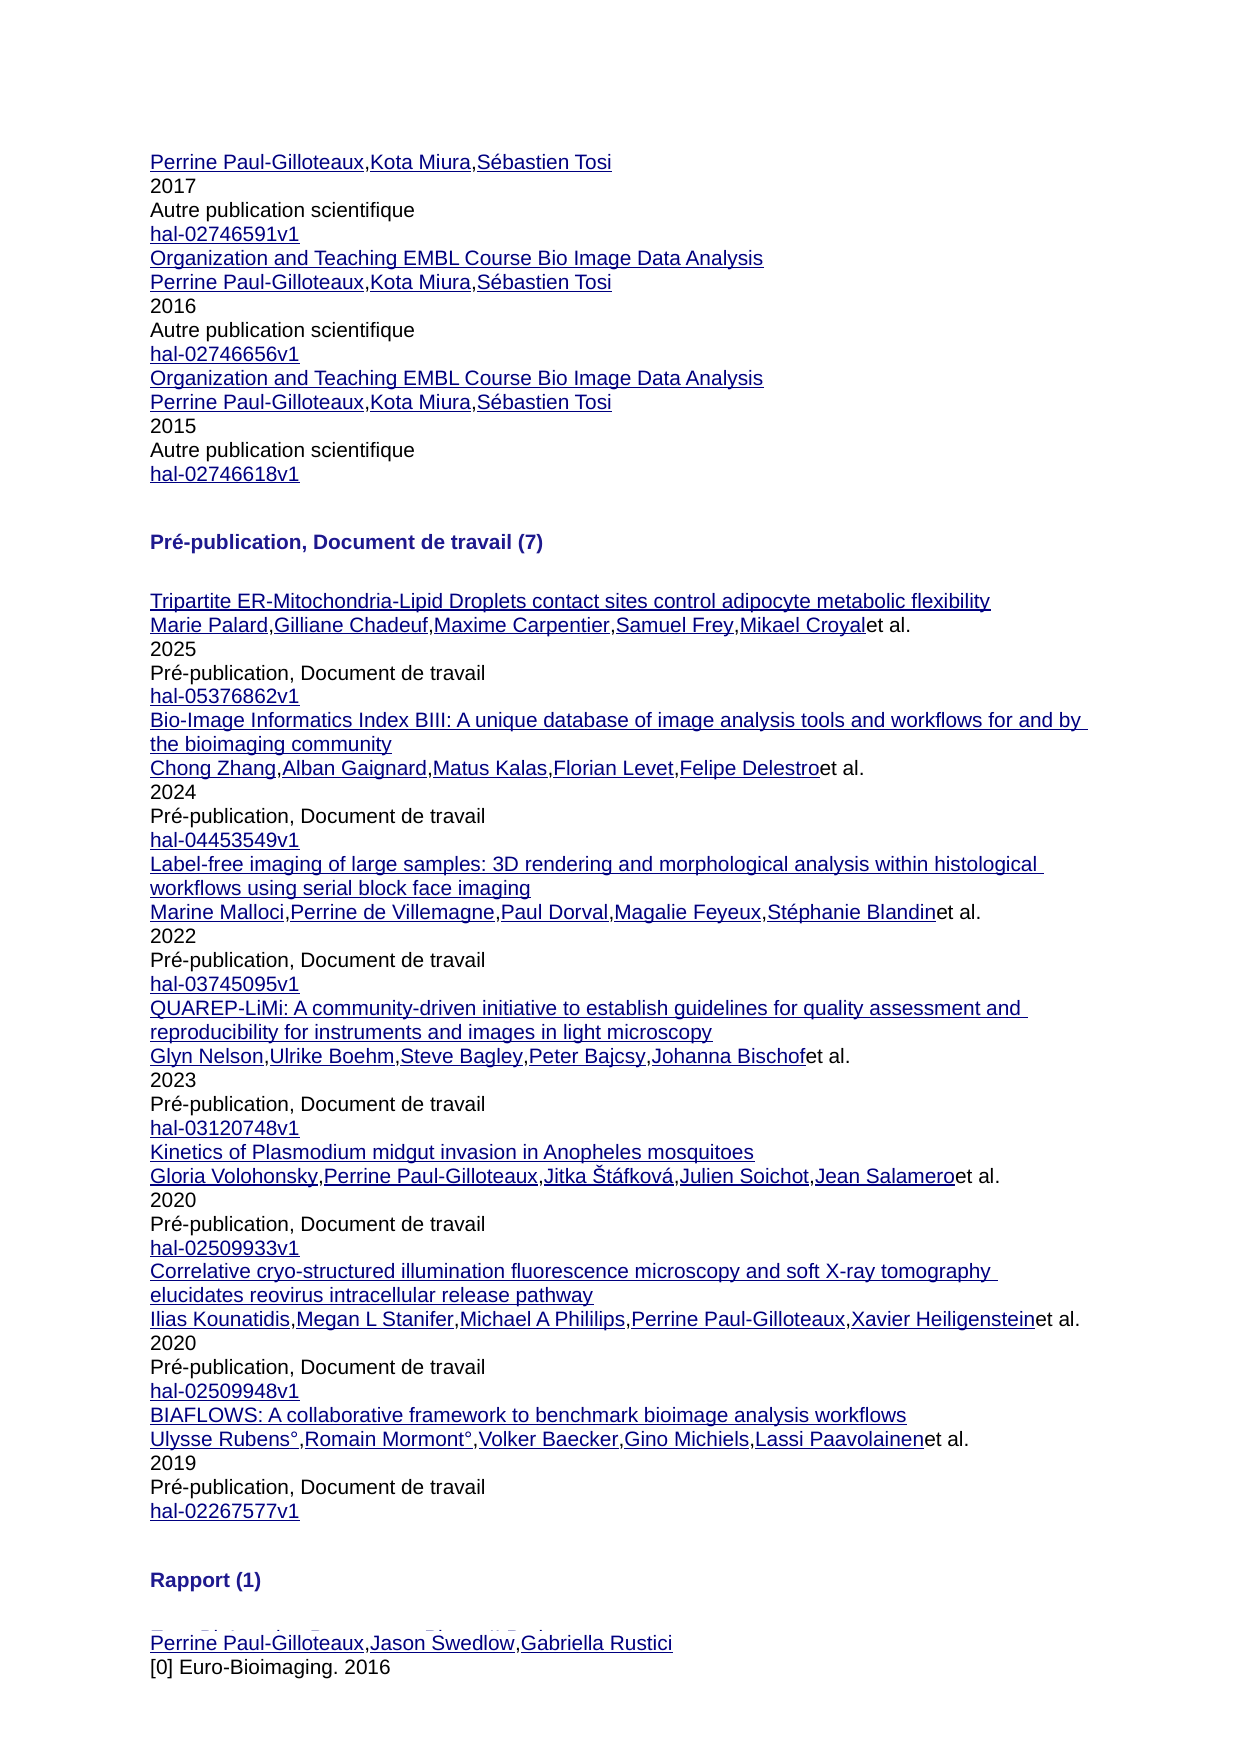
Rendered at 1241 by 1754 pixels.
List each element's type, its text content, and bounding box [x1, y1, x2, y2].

table_cell Organization and Teaching EMBL Course Bio Image Data Analysis Perrine Paul-Gilloteaux,Kota Miura,Sébastien Tosi 2016 Autre publication scientifique hal-02746656v1 [150, 246, 1090, 366]
subtitle Pré-publication, Document de travail (7) [150, 530, 1090, 554]
table_cell Kinetics of Plasmodium midgut invasion in Anopheles mosquitoes Gloria Volohonsky,Perrine Paul-Gilloteaux,Jitka Štáfková,Julien Soichot,Jean Salameroet al. 2020 Pré-publication, Document de travail hal-02509933v1 [150, 1140, 1090, 1259]
table_cell QUAREP‐LiMi: A community‐driven initiative to establish guidelines for quality assessment and reproducibility for instruments and images in light microscopy Glyn Nelson,Ulrike Boehm,Steve Bagley,Peter Bajcsy,Johanna Bischofet al. 2023 Pré-publication, Document de travail hal-03120748v1 [150, 996, 1090, 1139]
table_cell Perrine Paul-Gilloteaux,Kota Miura,Sébastien Tosi 2017 Autre publication scientifique hal-02746591v1 [150, 150, 1090, 246]
table_cell Correlative cryo-structured illumination fluorescence microscopy and soft X-ray tomography elucidates reovirus intracellular release pathway Ilias Kounatidis,Megan L Stanifer,Michael A Phililips,Perrine Paul-Gilloteaux,Xavier Heiligensteinet al. 2020 Pré-publication, Document de travail hal-02509948v1 [150, 1259, 1090, 1403]
table_cell BIAFLOWS: A collaborative framework to benchmark bioimage analysis workflows Ulysse Rubens°,Romain Mormont°,Volker Baecker,Gino Michiels,Lassi Paavolainenet al. 2019 Pré-publication, Document de travail hal-02267577v1 [150, 1403, 1090, 1523]
table_header Euro BioImaging Preparatory Phase II Project Perrine Paul-Gilloteaux,Jason Swedlow,Gabriella Rustici [0] Euro-Bioimaging. 2016 [150, 1626, 1090, 1679]
table_cell Organization and Teaching EMBL Course Bio Image Data Analysis Perrine Paul-Gilloteaux,Kota Miura,Sébastien Tosi 2015 Autre publication scientifique hal-02746618v1 [150, 366, 1090, 485]
subtitle Rapport (1) [150, 1568, 1090, 1592]
table_cell Bio-Image Informatics Index BIII: A unique database of image analysis tools and workflows for and by the bioimaging community Chong Zhang,Alban Gaignard,Matus Kalas,Florian Levet,Felipe Delestroet al. 2024 Pré-publication, Document de travail hal-04453549v1 [150, 708, 1090, 852]
table_cell Label-free imaging of large samples: 3D rendering and morphological analysis within histological workflows using serial block face imaging Marine Malloci,Perrine de Villemagne,Paul Dorval,Magalie Feyeux,Stéphanie Blandinet al. 2022 Pré-publication, Document de travail hal-03745095v1 [150, 852, 1090, 996]
table_header Tripartite ER-Mitochondria-Lipid Droplets contact sites control adipocyte metabolic flexibility Marie Palard,Gilliane Chadeuf,Maxime Carpentier,Samuel Frey,Mikael Croyalet al. 2025 Pré-publication, Document de travail hal-05376862v1 [150, 589, 1090, 708]
